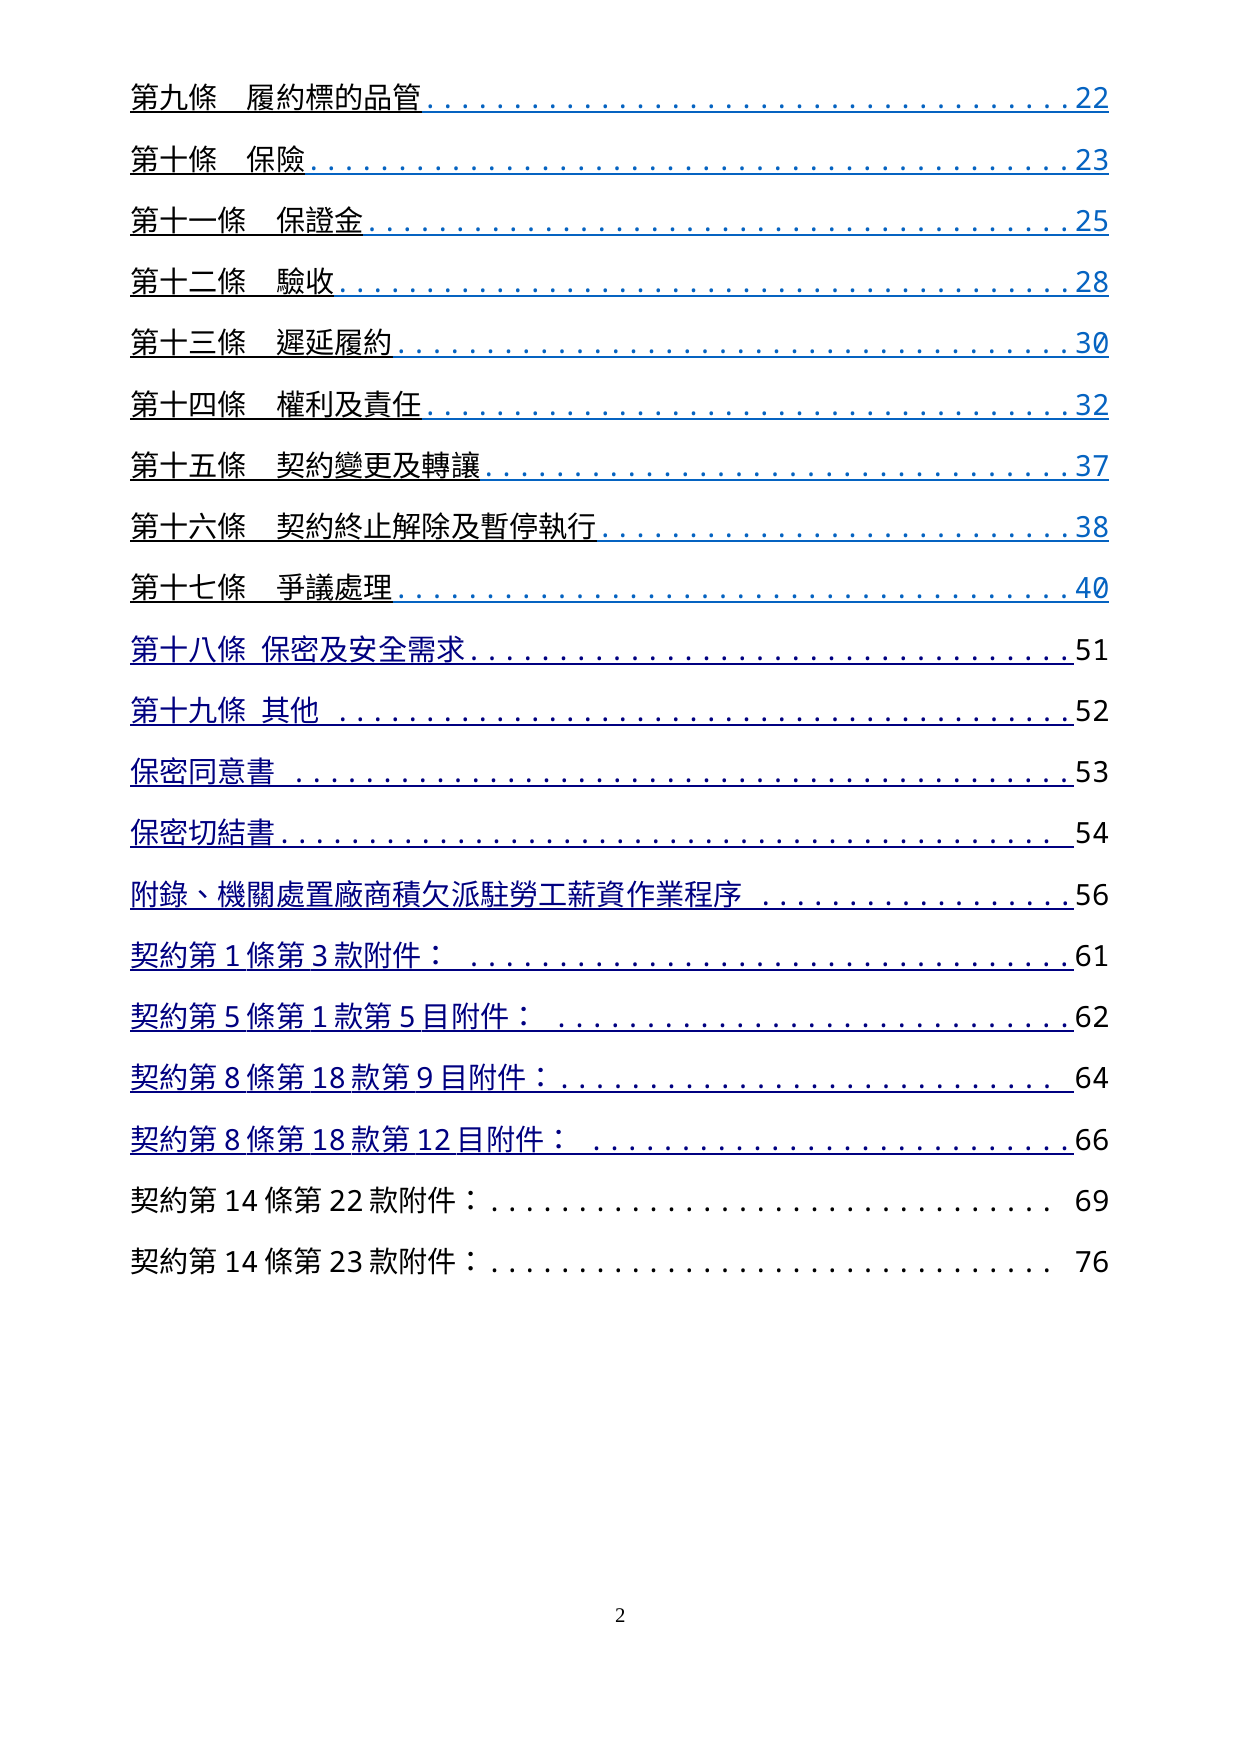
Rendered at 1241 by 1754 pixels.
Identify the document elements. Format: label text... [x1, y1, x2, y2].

text 第十三條 遲延履約 30 [130, 320, 1110, 362]
text 契約第8條第18款第12目附件： 66 [130, 1116, 1110, 1159]
text 契約第14條第23款附件： 76 [130, 1239, 1110, 1281]
text 第十條 保險 23 [130, 136, 1110, 179]
text 契約第5條第1款第5目附件： 62 [130, 994, 1110, 1036]
text 第十九條 其他 52 [130, 687, 1110, 730]
text 保密同意書 53 [130, 749, 1110, 791]
text 契約第1條第3款附件： 61 [130, 932, 1110, 975]
text 第十二條 驗收 28 [130, 259, 1110, 301]
text 第十四條 權利及責任 32 [130, 381, 1110, 424]
text 契約第8條第18款第9目附件： 64 [130, 1055, 1110, 1097]
text 保密切結書 54 [130, 810, 1110, 852]
text 第十八條 保密及安全需求 51 [130, 626, 1110, 669]
text 附錄、機關處置廠商積欠派駐勞工薪資作業程序 56 [130, 871, 1110, 914]
text 第九條 履約標的品管 22 [130, 75, 1110, 117]
text 第十五條 契約變更及轉讓 37 [130, 442, 1110, 485]
text 契約第14條第22款附件： 69 [130, 1177, 1110, 1220]
text 第十七條 爭議處理 40 [130, 565, 1110, 607]
text 第十一條 保證金 25 [130, 197, 1110, 240]
text 第十六條 契約終止解除及暫停執行 38 [130, 504, 1110, 546]
